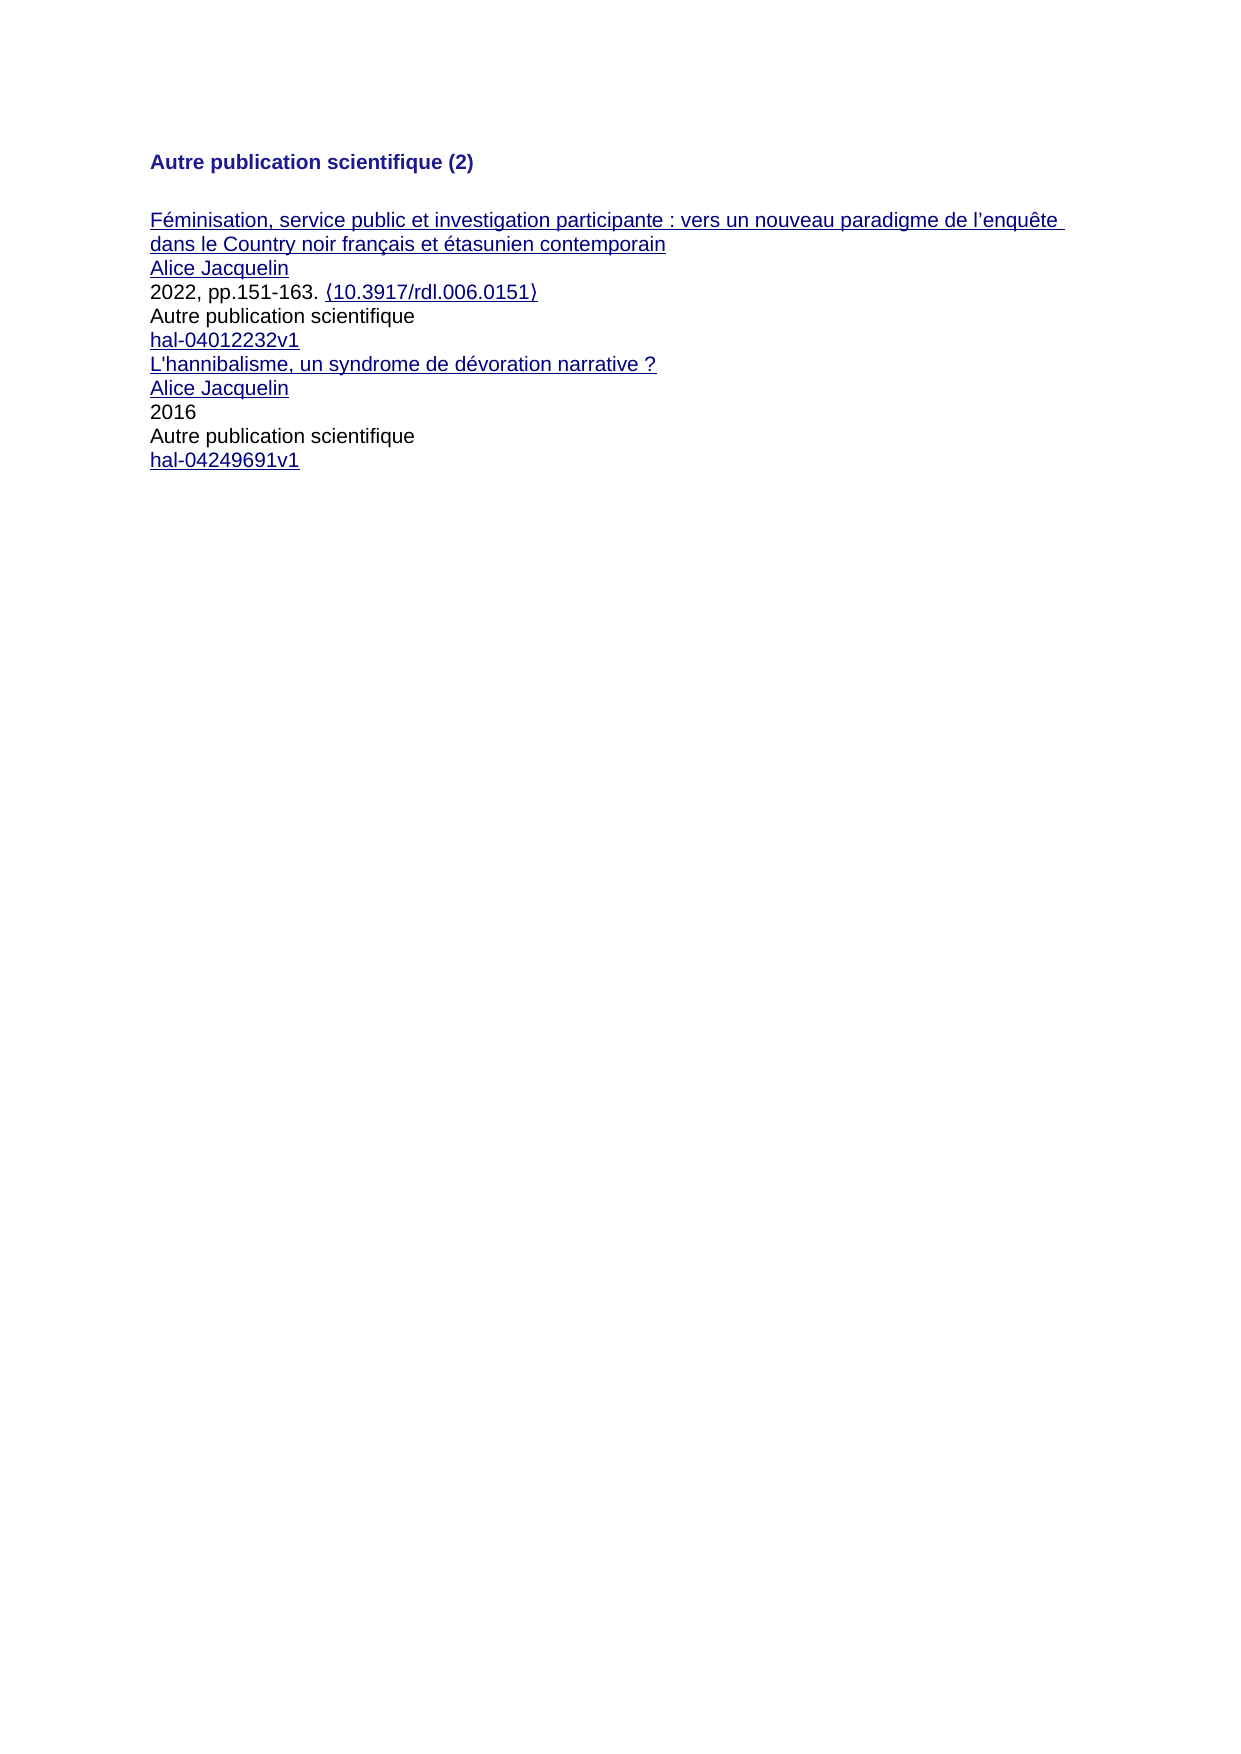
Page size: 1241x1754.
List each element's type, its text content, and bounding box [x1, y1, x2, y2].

table_header Féminisation, service public et investigation participante : vers un nouveau paradigme de l’enquête dans le Country noir français et étasunien contemporain Alice Jacquelin 2022, pp.151-163. ⟨10.3917/rdl.006.0151⟩ Autre publication scientifique hal-04012232v1 [150, 208, 1090, 352]
subtitle Autre publication scientifique (2) [150, 150, 1090, 174]
table_cell L'hannibalisme, un syndrome de dévoration narrative ? Alice Jacquelin 2016 Autre publication scientifique hal-04249691v1 [150, 352, 1090, 472]
